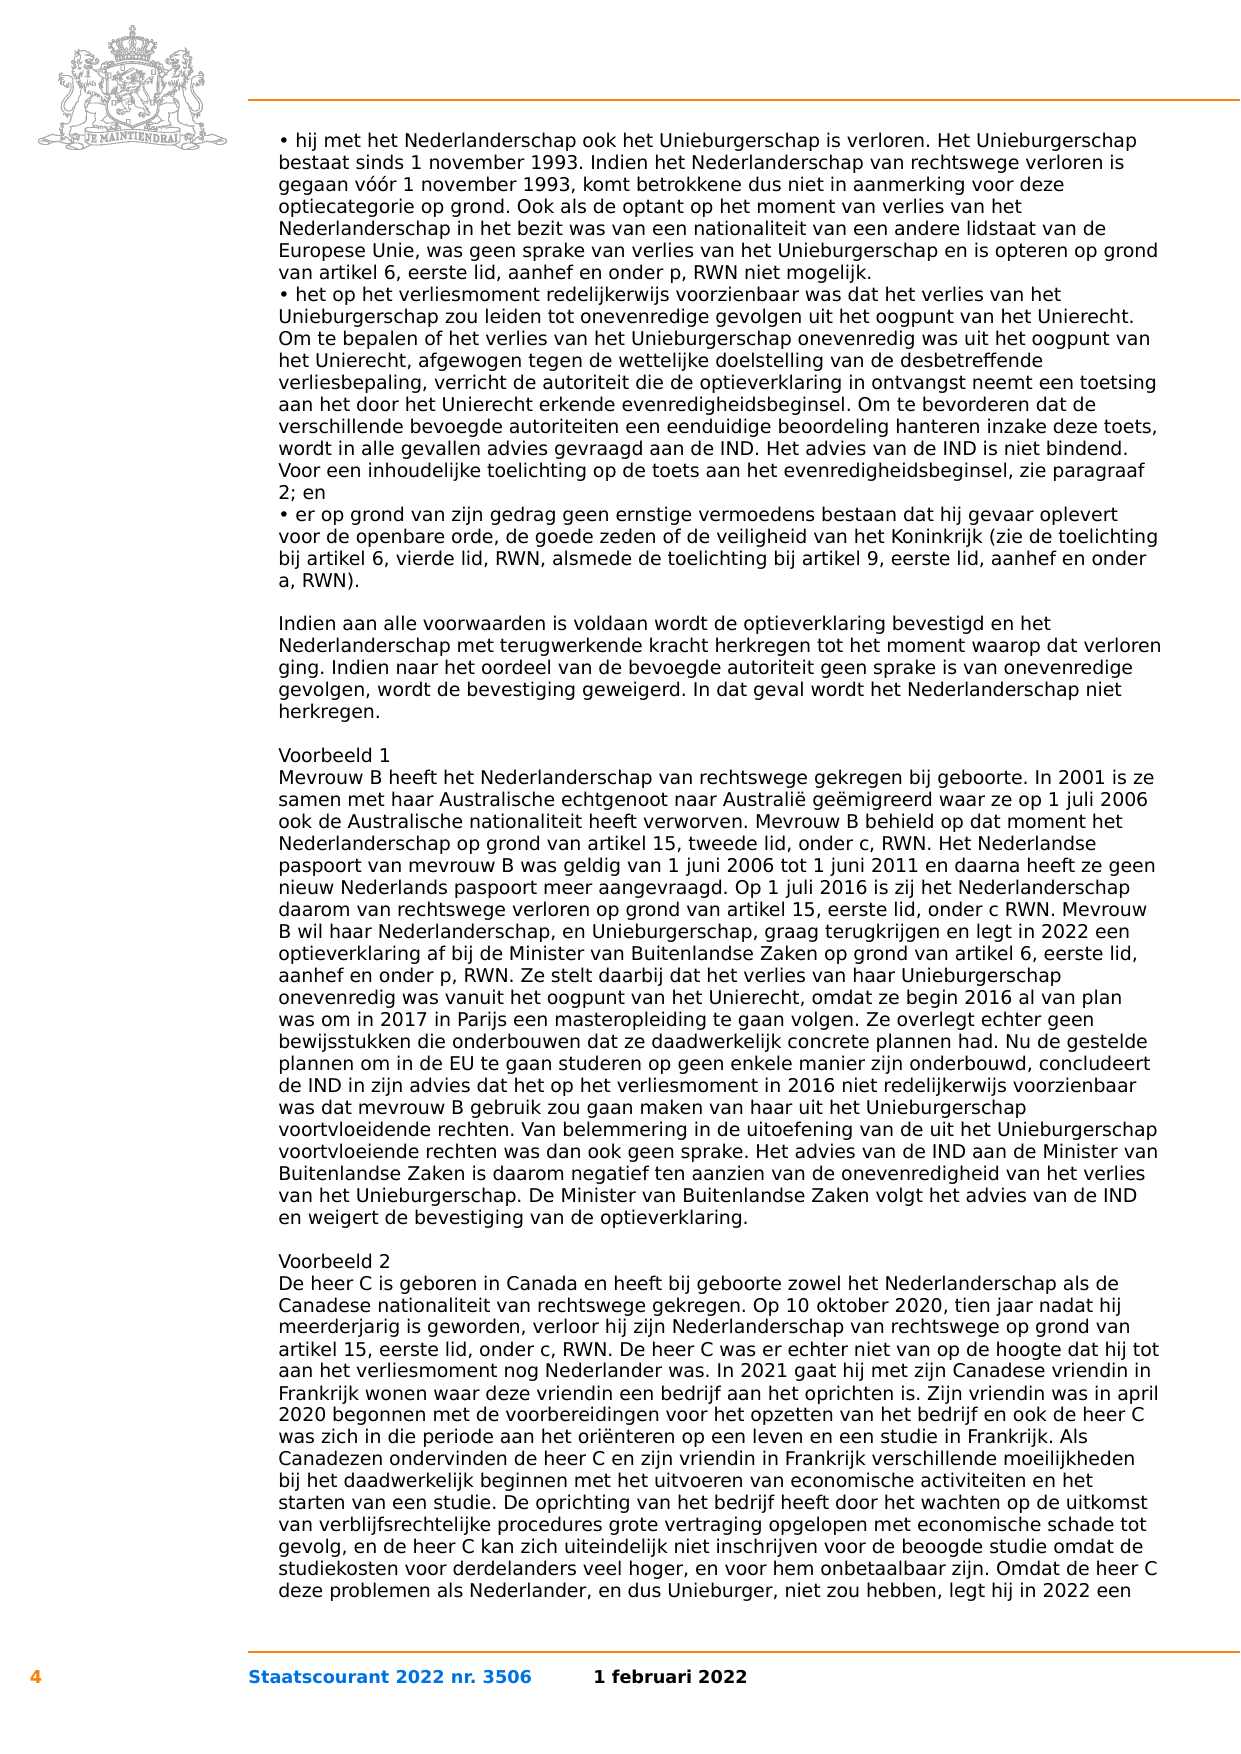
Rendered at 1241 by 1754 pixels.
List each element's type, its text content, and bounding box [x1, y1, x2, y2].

text Voorbeeld 2 [278, 1251, 1163, 1272]
text • er op grond van zijn gedrag geen ernstige vermoedens bestaan dat hij gevaar oplevert voor de openbare orde, de goede zeden of de veiligheid van het Koninkrijk (zie de toelichting bij artikel 6, vierde lid, RWN, alsmede de toelichting bij artikel 9, eerste lid, aanhef en onder a, RWN). [278, 503, 1163, 591]
text Indien aan alle voorwaarden is voldaan wordt de optieverklaring bevestigd en het Nederlanderschap met terugwerkende kracht herkregen tot het moment waarop dat verloren ging. Indien naar het oordeel van de bevoegde autoriteit geen sprake is van onevenredige gevolgen, wordt de bevestiging geweigerd. In dat geval wordt het Nederlanderschap niet herkregen. [278, 613, 1163, 723]
picture [38, 25, 227, 150]
text Voorbeeld 1 [278, 745, 1163, 767]
text • hij met het Nederlanderschap ook het Unieburgerschap is verloren. Het Unieburgerschap bestaat sinds 1 november 1993. Indien het Nederlanderschap van rechtswege verloren is gegaan vóór 1 november 1993, komt betrokkene dus niet in aanmerking voor deze optiecategorie op grond. Ook als de optant op het moment van verlies van het Nederlanderschap in het bezit was van een nationaliteit van een andere lidstaat van de Europese Unie, was geen sprake van verlies van het Unieburgerschap en is opteren op grond van artikel 6, eerste lid, aanhef en onder p, RWN niet mogelijk. [278, 130, 1163, 284]
text De heer C is geboren in Canada en heeft bij geboorte zowel het Nederlanderschap als de Canadese nationaliteit van rechtswege gekregen. Op 10 oktober 2020, tien jaar nadat hij meerderjarig is geworden, verloor hij zijn Nederlanderschap van rechtswege op grond van artikel 15, eerste lid, onder c, RWN. De heer C was er echter niet van op de hoogte dat hij tot aan het verliesmoment nog Nederlander was. In 2021 gaat hij met zijn Canadese vriendin in Frankrijk wonen waar deze vriendin een bedrijf aan het oprichten is. Zijn vriendin was in april 2020 begonnen met de voorbereidingen voor het opzetten van het bedrijf en ook de heer C was zich in die periode aan het oriënteren op een leven en een studie in Frankrijk. Als Canadezen ondervinden de heer C en zijn vriendin in Frankrijk verschillende moeilijkheden bij het daadwerkelijk beginnen met het uitvoeren van economische activiteiten en het starten van een studie. De oprichting van het bedrijf heeft door het wachten op de uitkomst van verblijfsrechtelijke procedures grote vertraging opgelopen met economische schade tot gevolg, en de heer C kan zich uiteindelijk niet inschrijven voor de beoogde studie omdat de studiekosten voor derdelanders veel hoger, en voor hem onbetaalbaar zijn. Omdat de heer C deze problemen als Nederlander, en dus Unieburger, niet zou hebben, legt hij in 2022 een [278, 1272, 1163, 1602]
text • het op het verliesmoment redelijkerwijs voorzienbaar was dat het verlies van het Unieburgerschap zou leiden tot onevenredige gevolgen uit het oogpunt van het Unierecht. Om te bepalen of het verlies van het Unieburgerschap onevenredig was uit het oogpunt van het Unierecht, afgewogen tegen de wettelijke doelstelling van de desbetreffende verliesbepaling, verricht de autoriteit die de optieverklaring in ontvangst neemt een toetsing aan het door het Unierecht erkende evenredigheidsbeginsel. Om te bevorderen dat de verschillende bevoegde autoriteiten een eenduidige beoordeling hanteren inzake deze toets, wordt in alle gevallen advies gevraagd aan de IND. Het advies van de IND is niet bindend. Voor een inhoudelijke toelichting op de toets aan het evenredigheidsbeginsel, zie paragraaf 2; en [278, 284, 1163, 503]
text Mevrouw B heeft het Nederlanderschap van rechtswege gekregen bij geboorte. In 2001 is ze samen met haar Australische echtgenoot naar Australië geëmigreerd waar ze op 1 juli 2006 ook de Australische nationaliteit heeft verworven. Mevrouw B behield op dat moment het Nederlanderschap op grond van artikel 15, tweede lid, onder c, RWN. Het Nederlandse paspoort van mevrouw B was geldig van 1 juni 2006 tot 1 juni 2011 en daarna heeft ze geen nieuw Nederlands paspoort meer aangevraagd. Op 1 juli 2016 is zij het Nederlanderschap daarom van rechtswege verloren op grond van artikel 15, eerste lid, onder c RWN. Mevrouw B wil haar Nederlanderschap, en Unieburgerschap, graag terugkrijgen en legt in 2022 een optieverklaring af bij de Minister van Buitenlandse Zaken op grond van artikel 6, eerste lid, aanhef en onder p, RWN. Ze stelt daarbij dat het verlies van haar Unieburgerschap onevenredig was vanuit het oogpunt van het Unierecht, omdat ze begin 2016 al van plan was om in 2017 in Parijs een masteropleiding te gaan volgen. Ze overlegt echter geen bewijsstukken die onderbouwen dat ze daadwerkelijk concrete plannen had. Nu de gestelde plannen om in de EU te gaan studeren op geen enkele manier zijn onderbouwd, concludeert de IND in zijn advies dat het op het verliesmoment in 2016 niet redelijkerwijs voorzienbaar was dat mevrouw B gebruik zou gaan maken van haar uit het Unieburgerschap voortvloeidende rechten. Van belemmering in de uitoefening van de uit het Unieburgerschap voortvloeiende rechten was dan ook geen sprake. Het advies van de IND aan de Minister van Buitenlandse Zaken is daarom negatief ten aanzien van de onevenredigheid van het verlies van het Unieburgerschap. De Minister van Buitenlandse Zaken volgt het advies van de IND en weigert de bevestiging van de optieverklaring. [278, 767, 1163, 1229]
